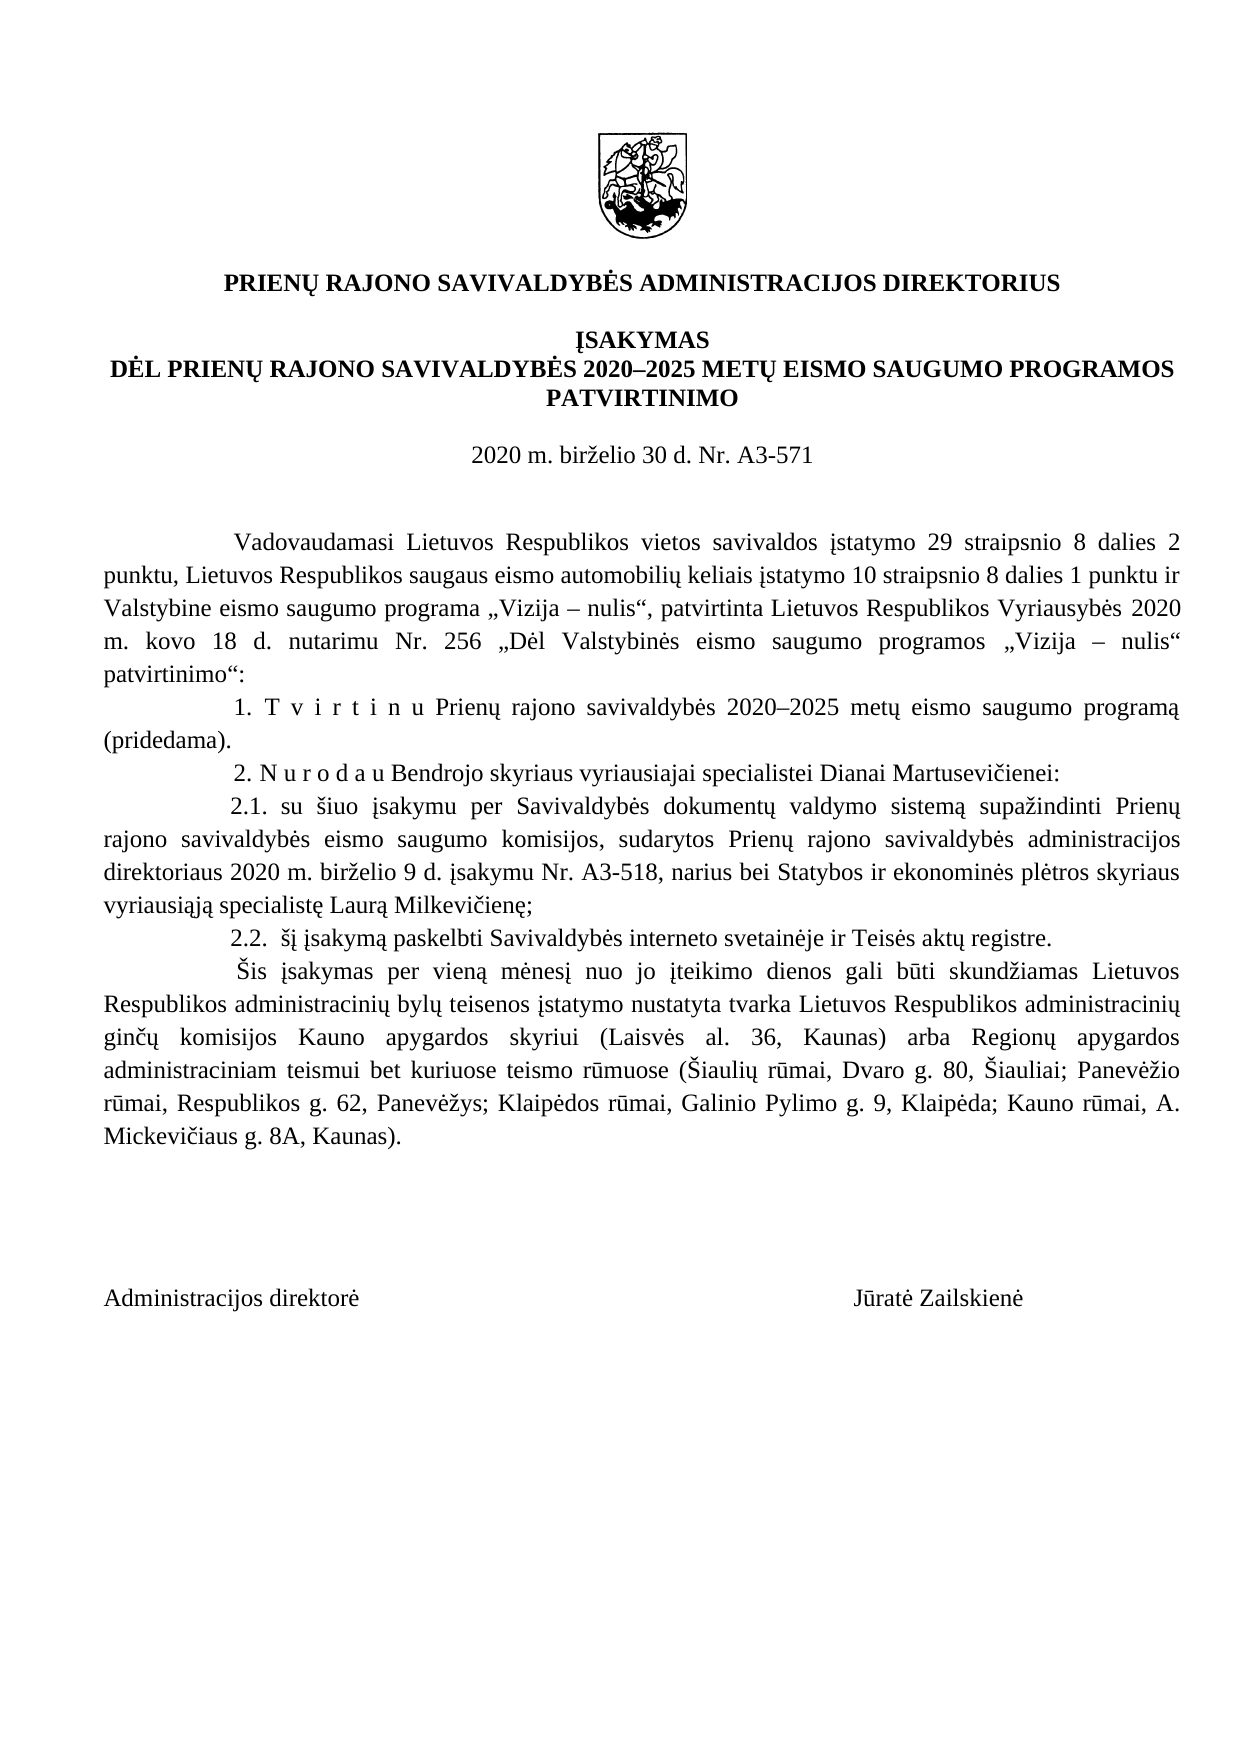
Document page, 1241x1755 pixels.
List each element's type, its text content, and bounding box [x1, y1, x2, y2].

text Administracijos direktorė Jūratė Zailskienė [103, 1283, 1181, 1312]
text Vadovaudamasi Lietuvos Respublikos vietos savivaldos įstatymo 29 straipsnio 8 dalies 2 punktu, Lietuvos Respublikos saugaus eismo automobilių keliais įstatymo 10 straipsnio 8 dalies 1 punktu ir Valstybine eismo saugumo programa „Vizija – nulis“, patvirtinta Lietuvos Respublikos Vyriausybės 2020 m. kovo 18 d. nutarimu Nr. 256 „Dėl Valstybinės eismo saugumo programos „Vizija – nulis“ patvirtinimo“: [103, 527, 1181, 687]
text 2.1. su šiuo įsakymu per Savivaldybės dokumentų valdymo sistemą supažindinti Prienų rajono savivaldybės eismo saugumo komisijos, sudarytos Prienų rajono savivaldybės administracijos direktoriaus 2020 m. birželio 9 d. įsakymu Nr. A3-518, narius bei Statybos ir ekonominės plėtros skyriaus vyriausiąją specialistę Laurą Milkevičienę; [103, 791, 1181, 919]
text 2. N u r o d a u Bendrojo skyriaus vyriausiajai specialistei Dianai Martusevičienei: [233, 758, 1181, 787]
text dėl Prienų rajono savivaldybės 2020–2025 metų eismo saugumo programos PAtvirtinimo [103, 354, 1181, 412]
text 1. T v i r t i n u Prienų rajono savivaldybės 2020–2025 metų eismo saugumo programą (pridedama). [103, 692, 1181, 753]
text 2.2. šį įsakymą paskelbti Savivaldybės interneto svetainėje ir Teisės aktų registre. [103, 923, 1181, 952]
text PRIENŲ RAJONO SAVIVALDYBĖS ADMINISTRACIJOS DIREKTORIUS [103, 268, 1181, 297]
text 2020 m. birželio 30 d. Nr. A3-571 [103, 440, 1181, 469]
text Šis įsakymas per vieną mėnesį nuo jo įteikimo dienos gali būti skundžiamas Lietuvos Respublikos administracinių bylų teisenos įstatymo nustatyta tvarka Lietuvos Respublikos administracinių ginčų komisijos Kauno apygardos skyriui (Laisvės al. 36, Kaunas) arba Regionų apygardos administraciniam teismui bet kuriuose teismo rūmuose (Šiaulių rūmai, Dvaro g. 80, Šiauliai; Panevėžio rūmai, Respublikos g. 62, Panevėžys; Klaipėdos rūmai, Galinio Pylimo g. 9, Klaipėda; Kauno rūmai, A. Mickevičiaus g. 8A, Kaunas). [103, 956, 1181, 1150]
text ĮSAKYMAS [103, 325, 1181, 354]
